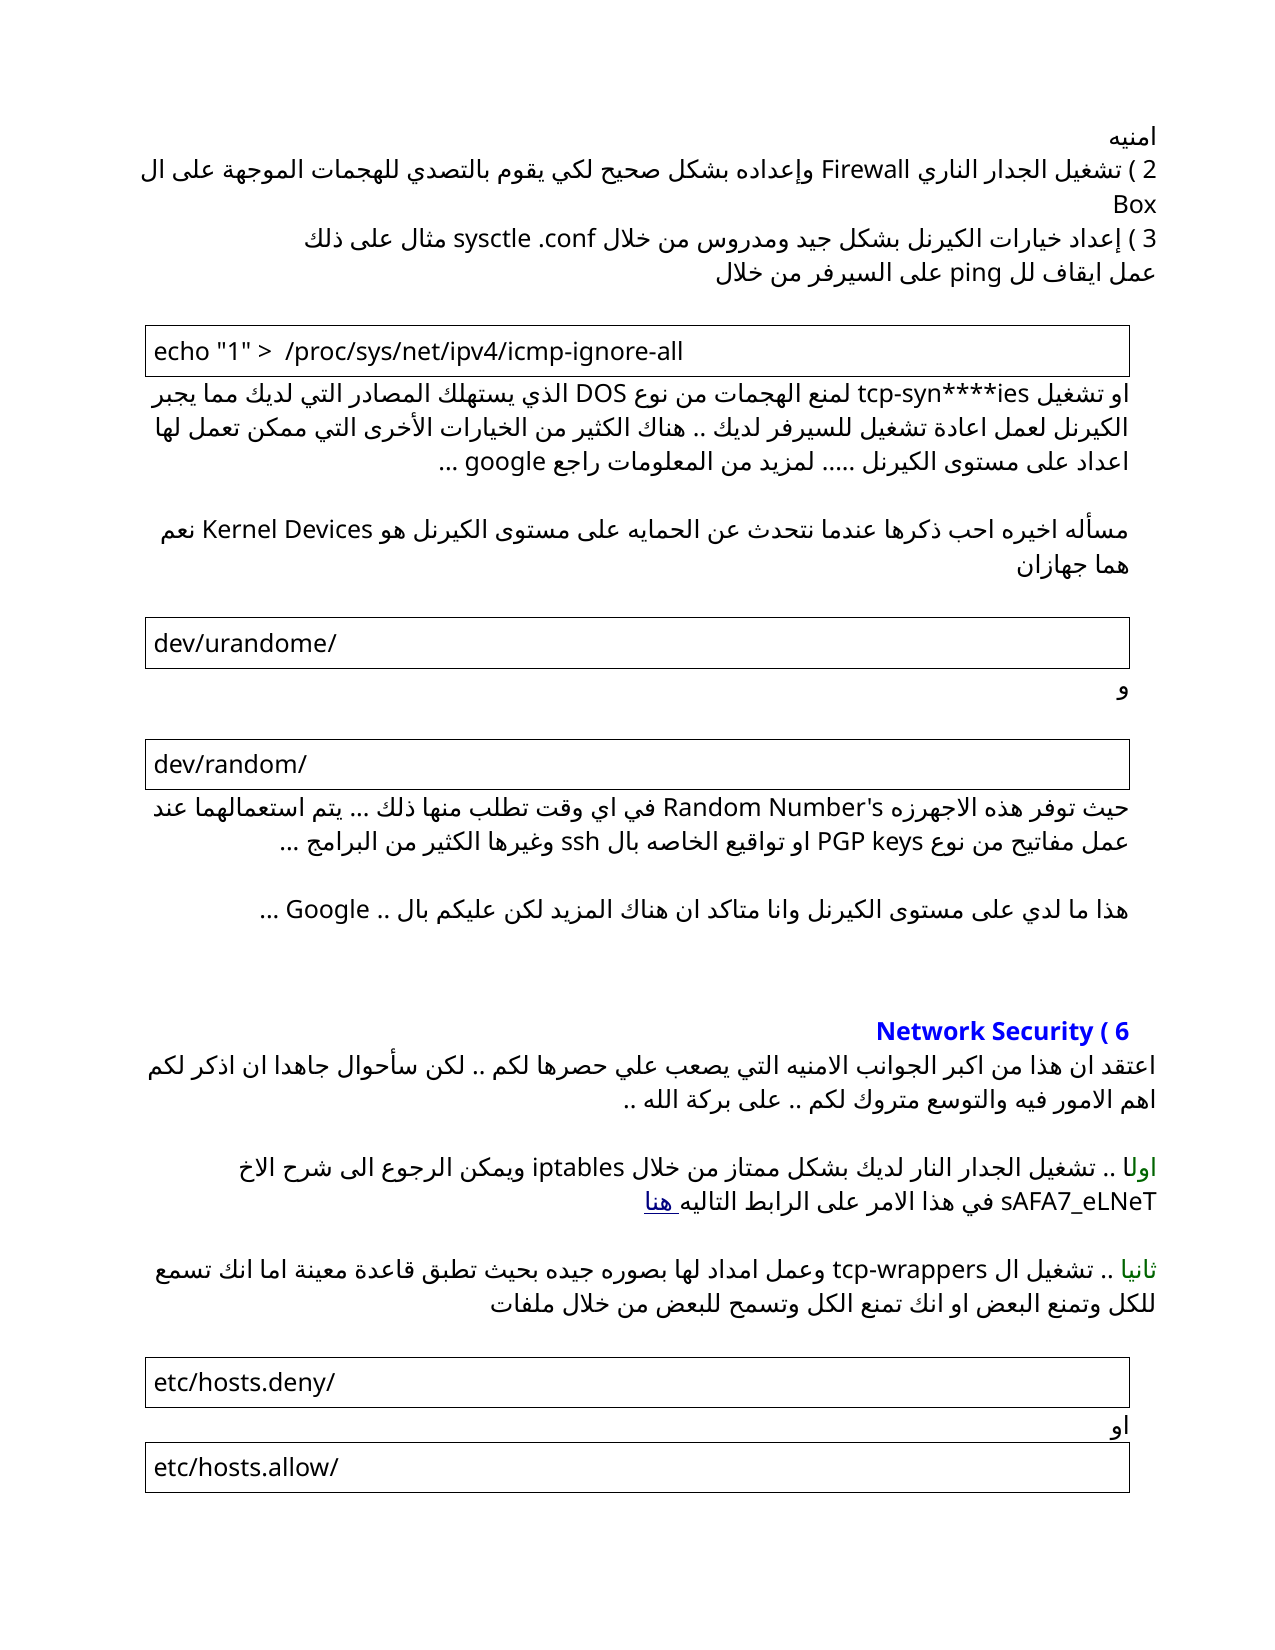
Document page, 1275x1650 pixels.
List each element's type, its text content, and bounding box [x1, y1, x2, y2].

text /etc/hosts.allow [146, 1443, 1129, 1492]
text /dev/urandome [146, 618, 1129, 668]
text /etc/hosts.deny [146, 1358, 1129, 1407]
text او [145, 1408, 1129, 1442]
text او تشغيل tcp-syn****ies لمنع الهجمات من نوع DOS الذي يستهلك المصادر التي لديك مما يجبر الكيرنل لعمل اعادة تشغيل للسيرفر لديك .. هناك الكثير من الخيارات الأخرى التي ممكن تعمل لها اعداد على مستوى الكيرنل ..... لمزيد من المعلومات راجع google ... مسأله اخيره احب ذكرها عندما نتحدث عن الحمايه على مستوى الكيرنل هو Kernel Devices نعم هما جهازان [145, 377, 1129, 580]
text /dev/random [146, 740, 1129, 789]
text حيث توفر هذه الاجهرزه Random Number's في اي وقت تطلب منها ذلك ... يتم استعمالهما عند عمل مفاتيح من نوع PGP keys او تواقيع الخاصه بال ssh وغيرها الكثير من البرامج ... هذا ما لدي على مستوى الكيرنل وانا متاكد ان هناك المزيد لكن عليكم بال .. Google ... [145, 790, 1129, 960]
text echo "1" > /proc/sys/net/ipv4/icmp-ignore-all [146, 326, 1129, 376]
text يعتبر الكيرنل من الامور المهمه التي يجب ان تنتبه لها من حيث الامن لانه ما فائدة نظام محمي بشكل كبير لكن الكيرنل المستعمل فيه مشاكل وثغرات ؟؟ وكما تعلمون الكيرنل اساس لينوكس ولهذا هو مهم جدا ان يكون على درجه عاليه من الحمايه .. تخيل بناء جميل جدا ولكن اساس هذا البناء هش .. ؟ اكيد سينهار في لحظه معينه .. هذه اللحظه في لينوكس خطيره جدا لانه اذا استطاعوا ايقاف الكيرنل فذلك يعني انهيار النظام بالكامل .. الخطوات المتبعه لتقوية حماية الكيرنل لديك وبالتاكيد النظام هي : 1 ) تحديث الكيرنل من فتره الى اخرى لانه 90 % من التحديثات التي تطرأ على الكيرنل هي تحديثات امنيه 2 ) تشغيل الجدار الناري Firewall وإعداده بشكل صحيح لكي يقوم بالتصدي للهجمات الموجهة على ال Box 3 ) إعداد خيارات الكيرنل بشكل جيد ومدروس من خلال sysctle .conf مثال على ذلك عمل ايقاف لل ping على السيرفر من خلال [118, 118, 1157, 288]
text و [145, 669, 1129, 702]
text 6 ) Network Security [145, 1013, 1129, 1047]
text اعتقد ان هذا من اكبر الجوانب الامنيه التي يصعب علي حصرها لكم .. لكن سأحوال جاهدا ان اذكر لكم اهم الامور فيه والتوسع متروك لكم .. على بركة الله .. اولا .. تشغيل الجدار النار لديك بشكل ممتاز من خلال iptables ويمكن الرجوع الى شرح الاخ sAFA7_eLNeT في هذا الامر على الرابط التاليه هنا ثانيا .. تشغيل ال tcp-wrappers وعمل امداد لها بصوره جيده بحيث تطبق قاعدة معينة اما انك تسمع للكل وتمنع البعض او انك تمنع الكل وتسمح للبعض من خلال ملفات [118, 1047, 1157, 1320]
